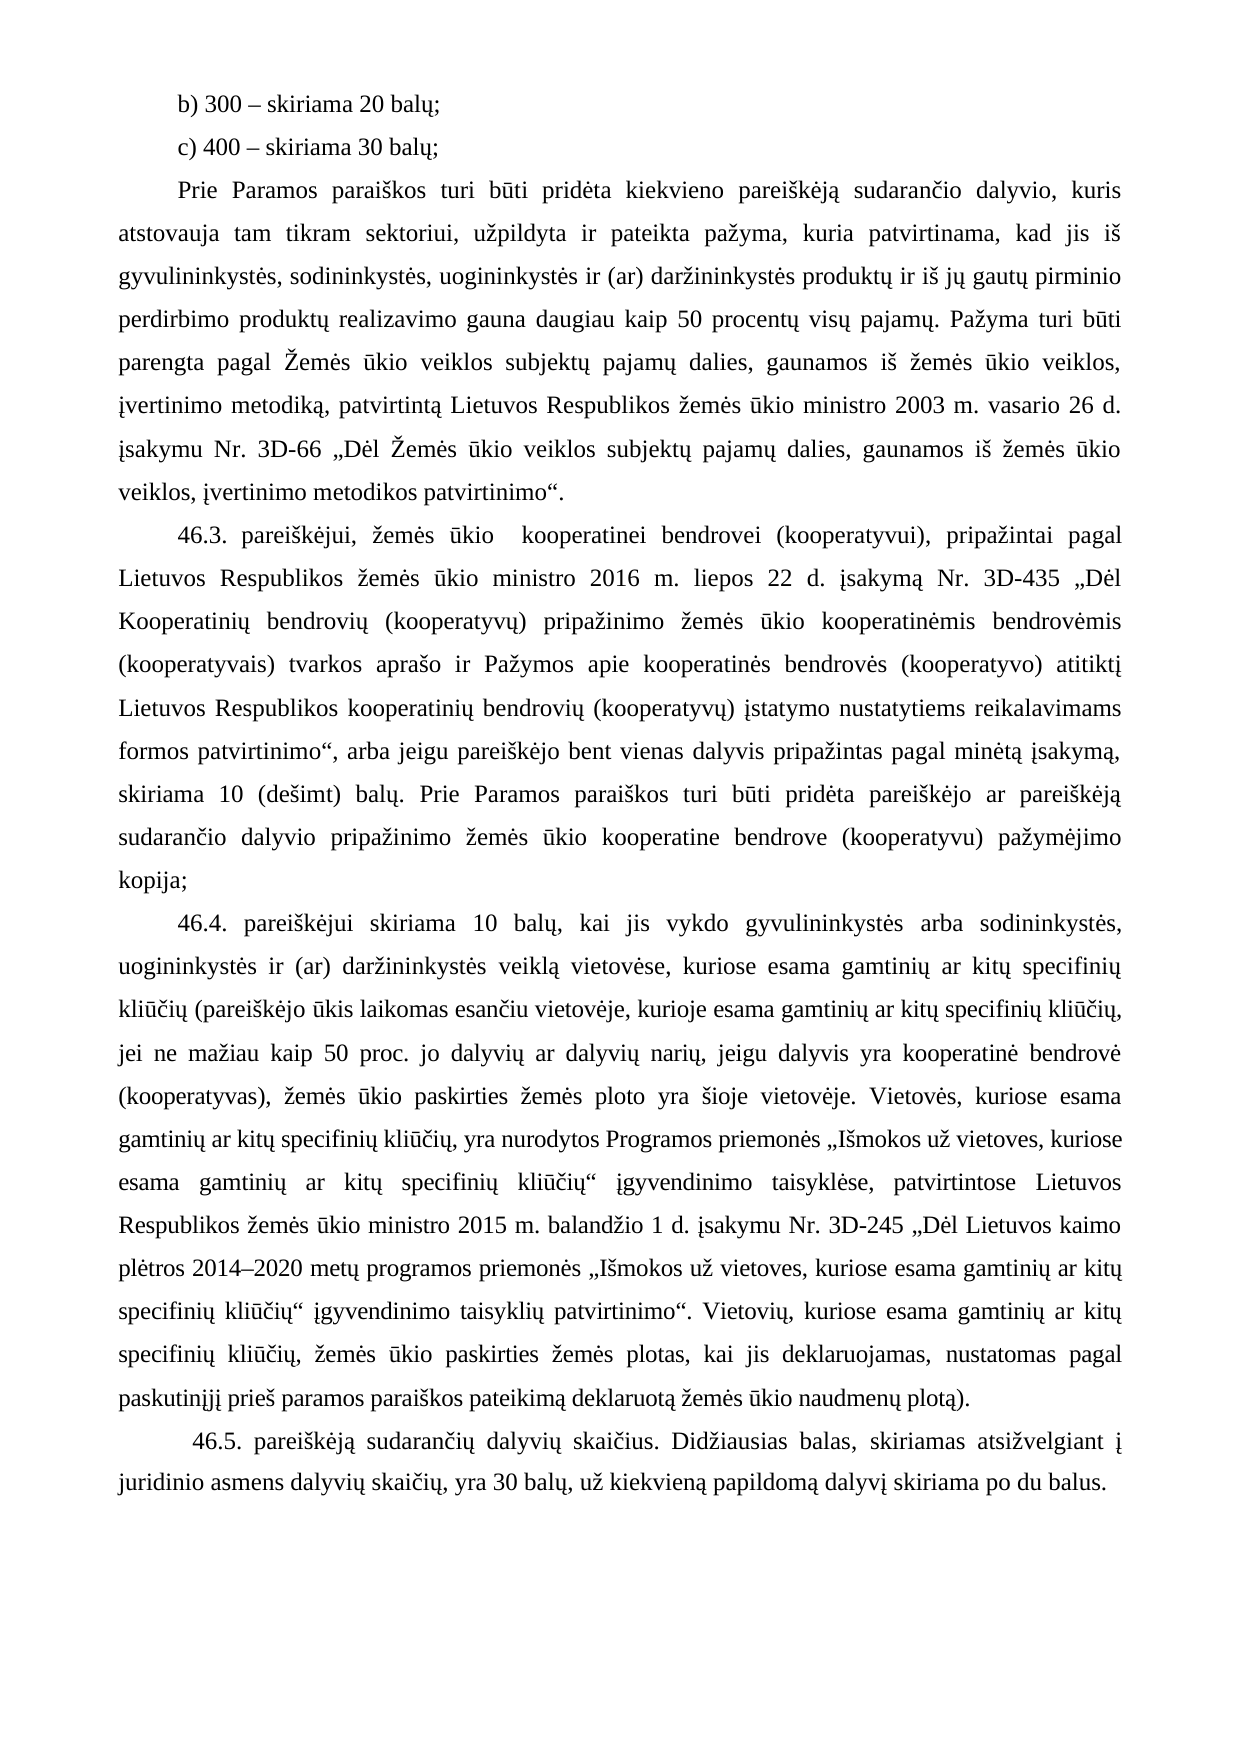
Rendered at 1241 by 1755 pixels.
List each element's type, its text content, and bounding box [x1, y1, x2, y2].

text Prie Paramos paraiškos turi būti pridėta kiekvieno pareiškėją sudarančio dalyvio, kuris atstovauja tam tikram sektoriui, užpildyta ir pateikta pažyma, kuria patvirtinama, kad jis iš gyvulininkystės, sodininkystės, uogininkystės ir (ar) daržininkystės produktų ir iš jų gautų pirminio perdirbimo produktų realizavimo gauna daugiau kaip 50 procentų visų pajamų. Pažyma turi būti parengta pagal Žemės ūkio veiklos subjektų pajamų dalies, gaunamos iš žemės ūkio veiklos, įvertinimo metodiką, patvirtintą Lietuvos Respublikos žemės ūkio ministro 2003 m. vasario 26 d. įsakymu Nr. 3D-66 „Dėl Žemės ūkio veiklos subjektų pajamų dalies, gaunamos iš žemės ūkio veiklos, įvertinimo metodikos patvirtinimo“. [118, 175, 1122, 506]
text b) 300 – skiriama 20 balų; [118, 89, 1122, 117]
text 46.5. pareiškėją sudarančių dalyvių skaičius. Didžiausias balas, skiriamas atsižvelgiant į juridinio asmens dalyvių skaičių, yra 30 balų, už kiekvieną papildomą dalyvį skiriama po du balus. [118, 1426, 1122, 1496]
text c) 400 – skiriama 30 balų; [118, 132, 1122, 161]
text 46.4. pareiškėjui skiriama 10 balų, kai jis vykdo gyvulininkystės arba sodininkystės, uogininkystės ir (ar) daržininkystės veiklą vietovėse, kuriose esama gamtinių ar kitų specifinių kliūčių (pareiškėjo ūkis laikomas esančiu vietovėje, kurioje esama gamtinių ar kitų specifinių kliūčių, jei ne mažiau kaip 50 proc. jo dalyvių ar dalyvių narių, jeigu dalyvis yra kooperatinė bendrovė (kooperatyvas), žemės ūkio paskirties žemės ploto yra šioje vietovėje. Vietovės, kuriose esama gamtinių ar kitų specifinių kliūčių, yra nurodytos Programos priemonės „Išmokos už vietoves, kuriose esama gamtinių ar kitų specifinių kliūčių“ įgyvendinimo taisyklėse, patvirtintose Lietuvos Respublikos žemės ūkio ministro 2015 m. balandžio 1 d. įsakymu Nr. 3D-245 „Dėl Lietuvos kaimo plėtros 2014–2020 metų programos priemonės „Išmokos už vietoves, kuriose esama gamtinių ar kitų specifinių kliūčių“ įgyvendinimo taisyklių patvirtinimo“. Vietovių, kuriose esama gamtinių ar kitų specifinių kliūčių, žemės ūkio paskirties žemės plotas, kai jis deklaruojamas, nustatomas pagal paskutinįjį prieš paramos paraiškos pateikimą deklaruotą žemės ūkio naudmenų plotą). [118, 908, 1122, 1411]
text 46.3. pareiškėjui, žemės ūkio kooperatinei bendrovei (kooperatyvui), pripažintai pagal Lietuvos Respublikos žemės ūkio ministro 2016 m. liepos 22 d. įsakymą Nr. 3D-435 „Dėl Kooperatinių bendrovių (kooperatyvų) pripažinimo žemės ūkio kooperatinėmis bendrovėmis (kooperatyvais) tvarkos aprašo ir Pažymos apie kooperatinės bendrovės (kooperatyvo) atitiktį Lietuvos Respublikos kooperatinių bendrovių (kooperatyvų) įstatymo nustatytiems reikalavimams formos patvirtinimo“, arba jeigu pareiškėjo bent vienas dalyvis pripažintas pagal minėtą įsakymą, skiriama 10 (dešimt) balų. Prie Paramos paraiškos turi būti pridėta pareiškėjo ar pareiškėją sudarančio dalyvio pripažinimo žemės ūkio kooperatine bendrove (kooperatyvu) pažymėjimo kopija; [118, 520, 1122, 894]
